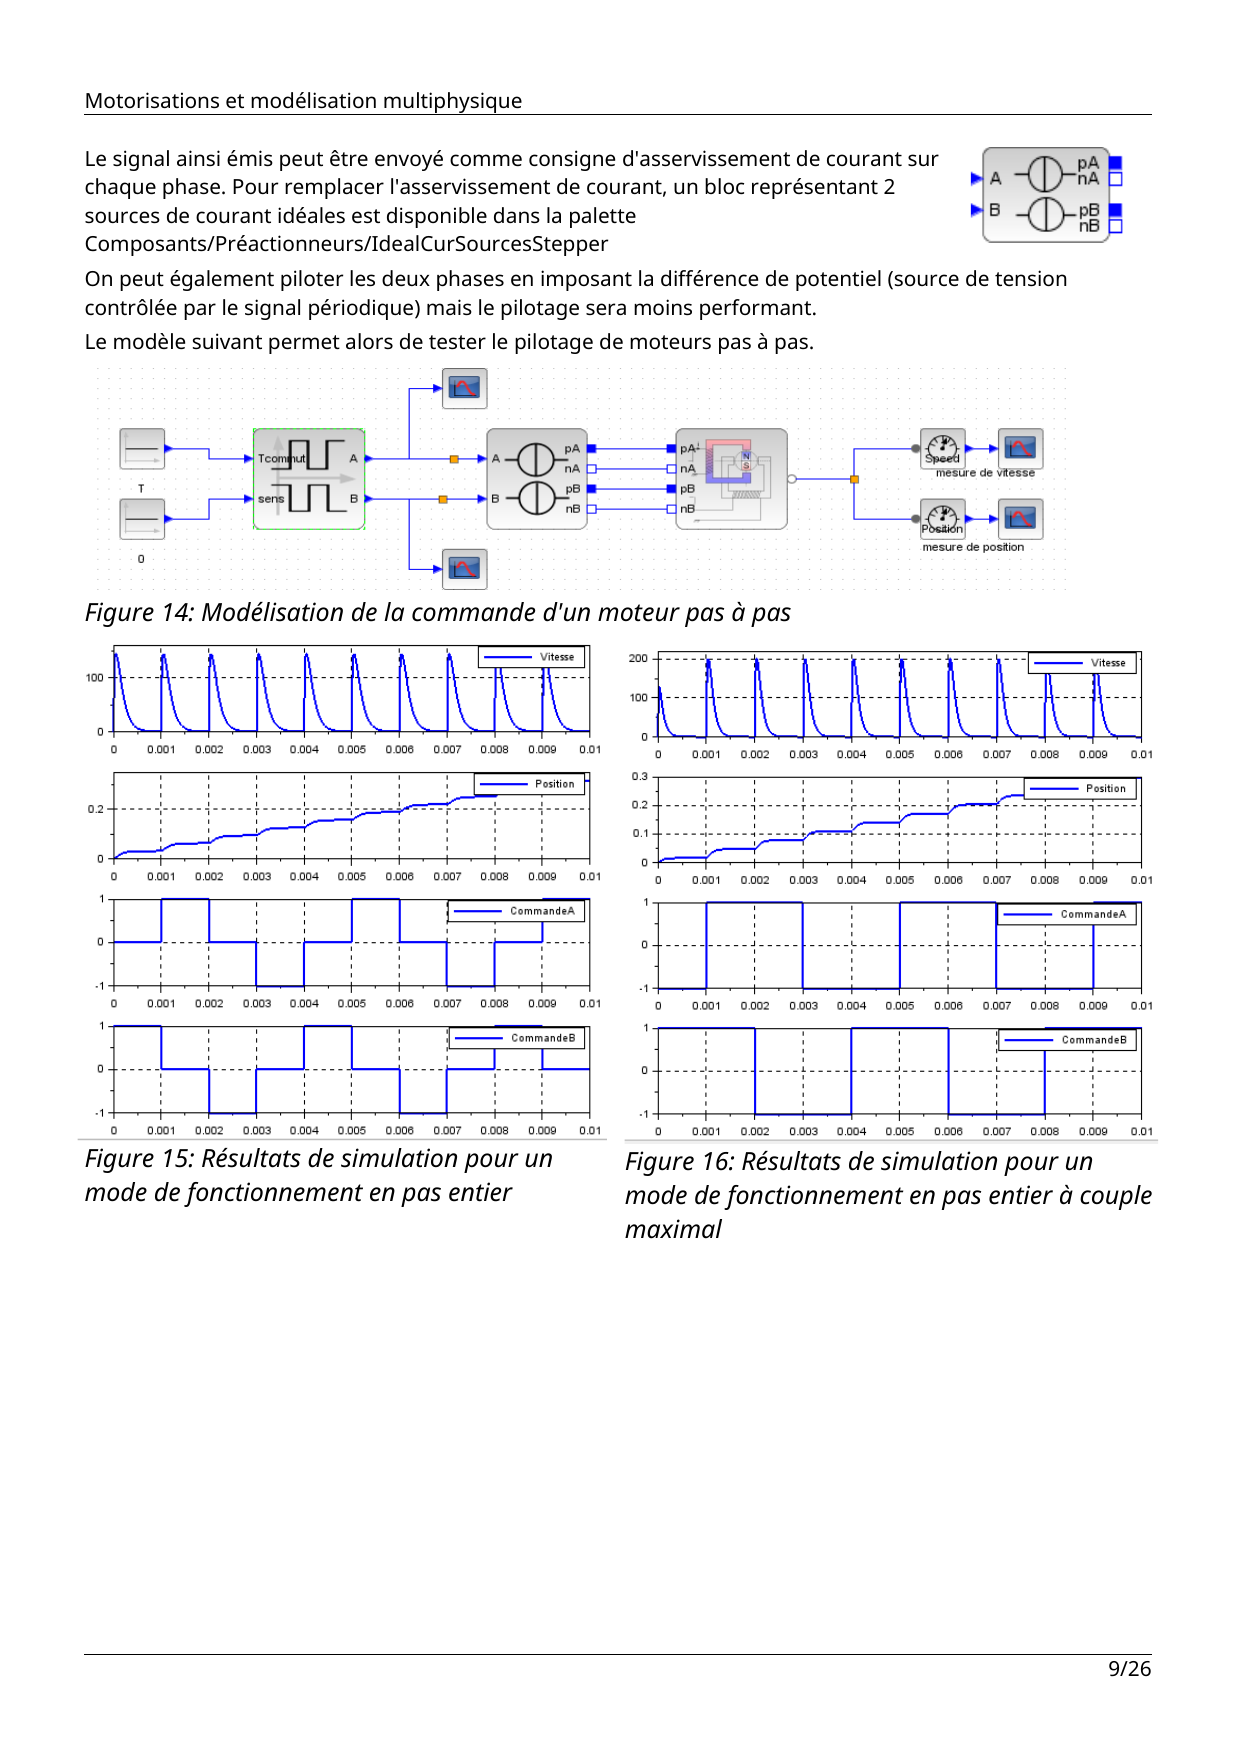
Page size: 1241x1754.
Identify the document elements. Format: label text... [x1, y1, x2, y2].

text Le signal ainsi émis peut être envoyé comme consigne d'asservissement de courant sur chaque phase. Pour remplacer l'asservissement de courant, un bloc représentant 2 sources de courant idéales est disponible dans la palette Composants/Préactionneurs/IdealCurSourcesStepper [84, 144, 1152, 258]
text Le modèle suivant permet alors de tester le pilotage de moteurs pas à pas. [84, 327, 1152, 356]
text Figure 16: Résultats de simulation pour un mode de fonctionnement en pas entier à couple maximal [624, 1144, 1158, 1245]
text Figure 14: Modélisation de la commande d'un moteur pas à pas [84, 375, 1077, 628]
picture [94, 362, 1067, 595]
picture [970, 147, 1123, 243]
picture [624, 638, 1159, 1144]
text On peut également piloter les deux phases en imposant la différence de potentiel (source de tension contrôlée par le signal périodique) mais le pilotage sera moins performant. [84, 264, 1152, 321]
text Figure 15: Résultats de simulation pour un mode de fonctionnement en pas entier [84, 1141, 600, 1209]
picture [77, 634, 607, 1141]
